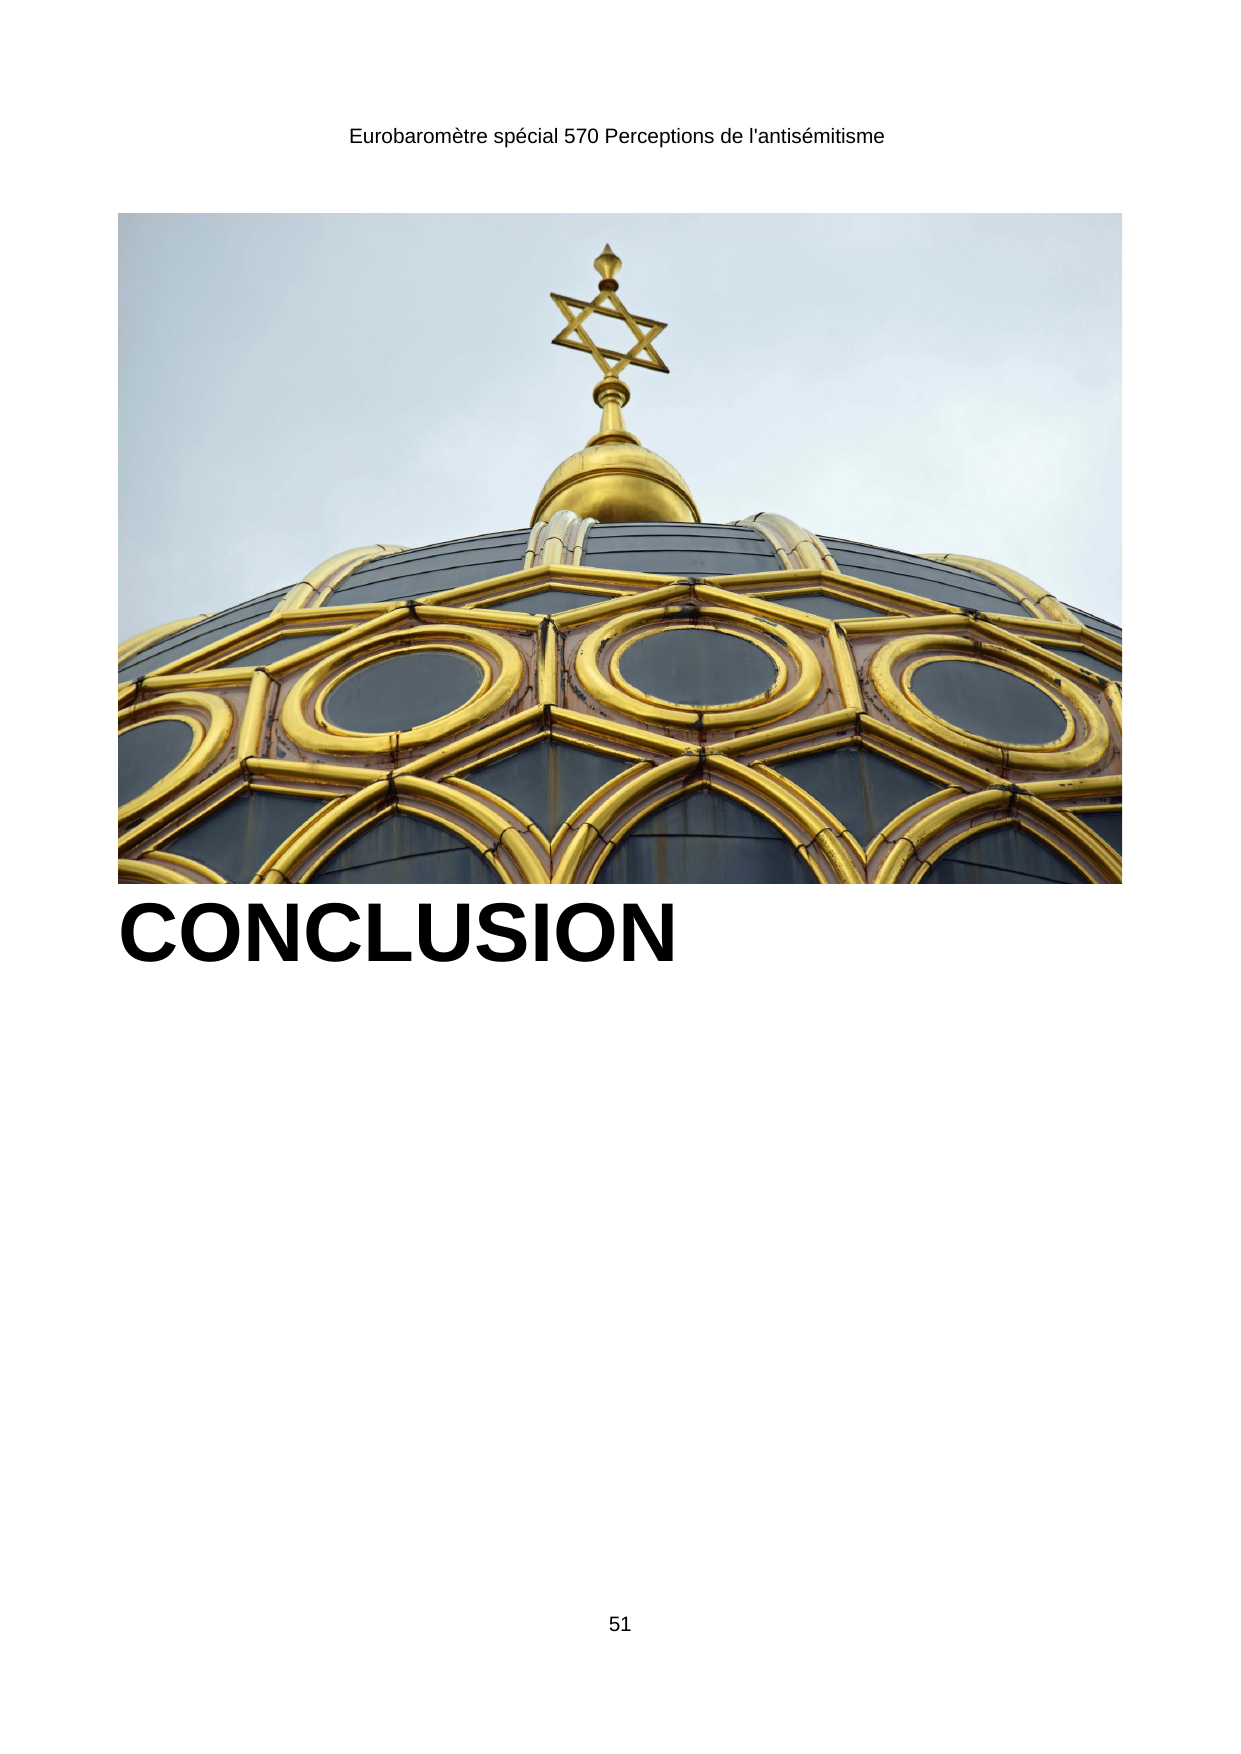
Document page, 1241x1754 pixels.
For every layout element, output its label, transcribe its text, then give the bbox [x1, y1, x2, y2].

subtitle CONCLUSION [118, 884, 1122, 979]
picture [118, 213, 1123, 884]
